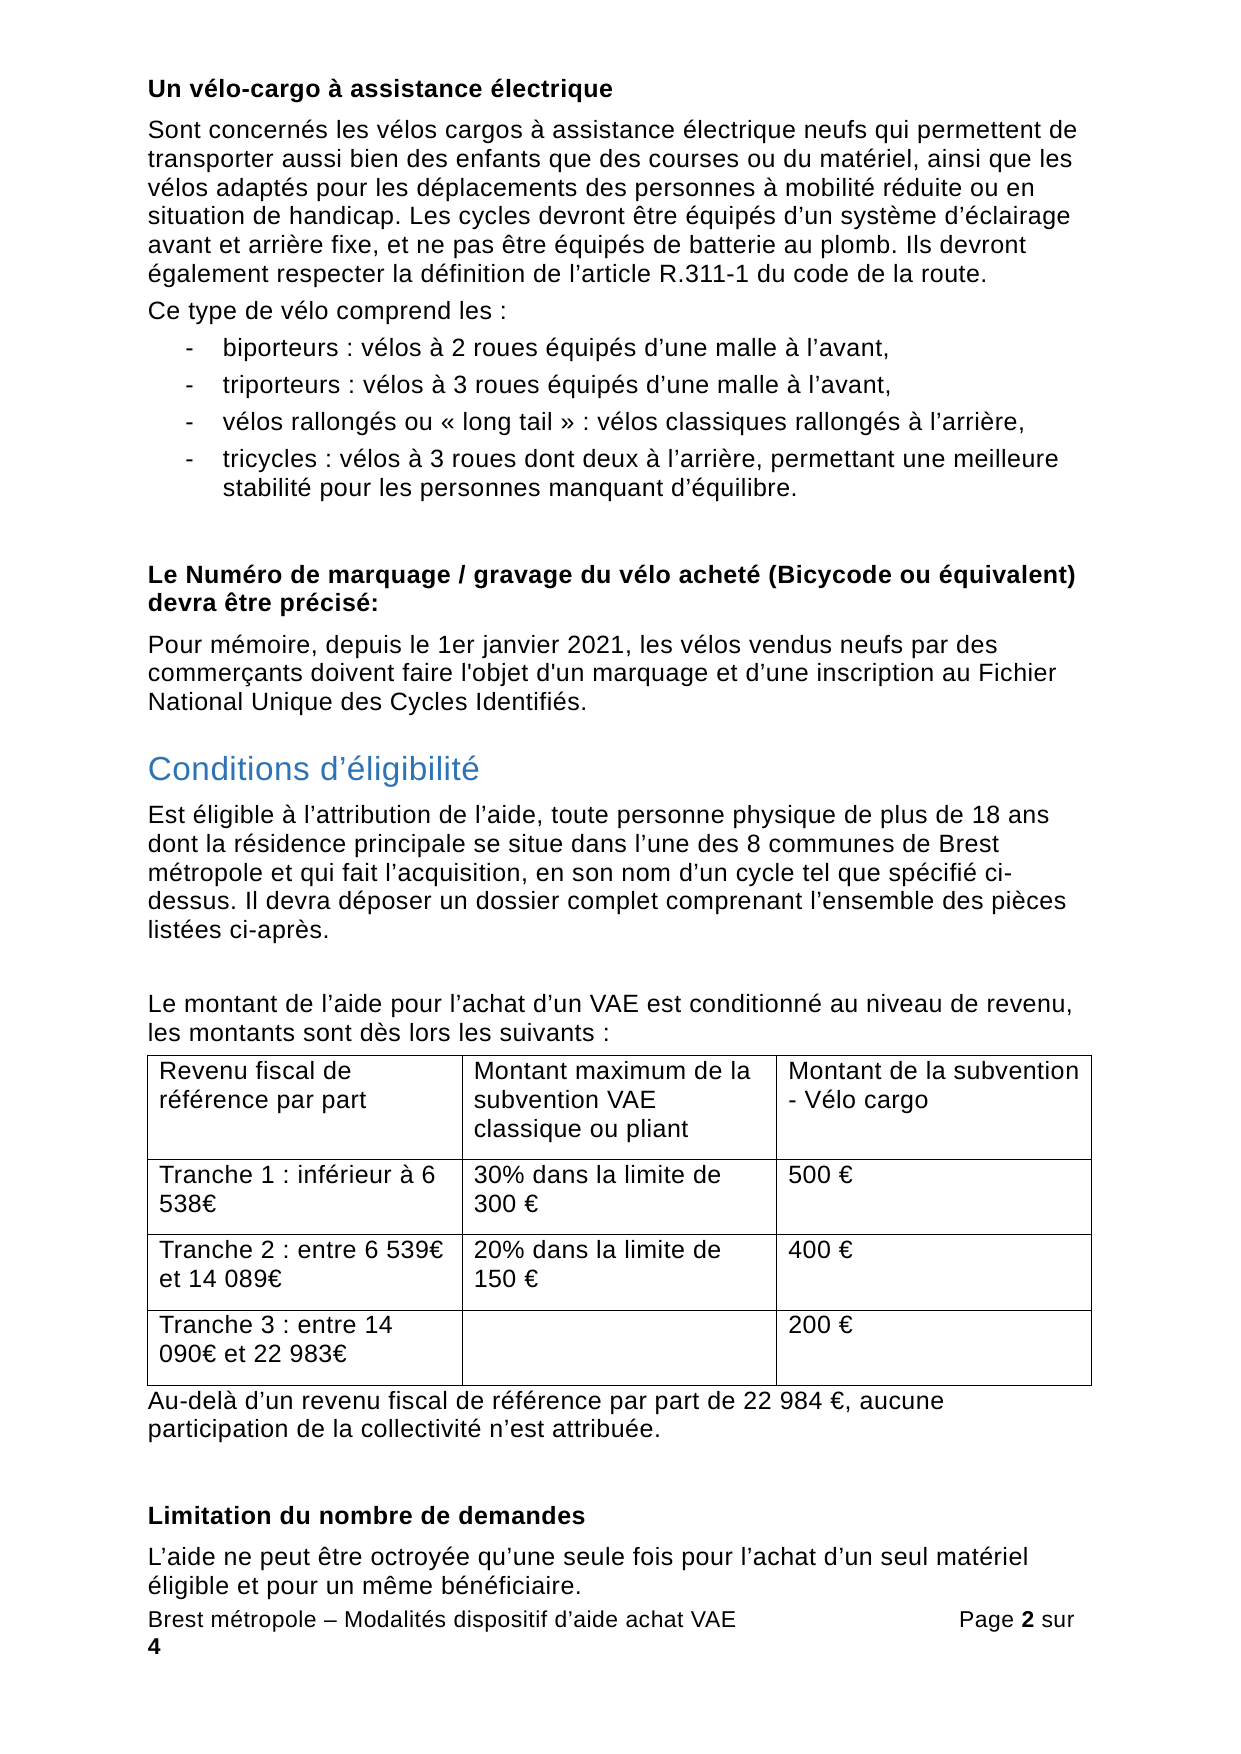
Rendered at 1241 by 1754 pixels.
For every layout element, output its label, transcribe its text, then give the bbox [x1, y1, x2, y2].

table_cell 20% dans la limite de 150 € [463, 1235, 776, 1309]
table_cell Tranche 1 : inférieur à 6 538€ [148, 1160, 462, 1234]
table_cell 500 € [777, 1160, 1091, 1234]
table_cell [463, 1311, 776, 1385]
subtitle Un vélo-cargo à assistance électrique [148, 74, 1093, 102]
text Au-delà d’un revenu fiscal de référence par part de 22 984 €, aucune participation de la collectivité n’est attribuée. [148, 1386, 1093, 1443]
subtitle Le Numéro de marquage / gravage du vélo acheté (Bicycode ou équivalent) devra être précisé: [148, 559, 1093, 617]
list vélos rallongés ou « long tail » : vélos classiques rallongés à l’arrière, [185, 407, 1093, 436]
text Est éligible à l’attribution de l’aide, toute personne physique de plus de 18 ans dont la résidence principale se situe dans l’une des 8 communes de Brest métropole et qui fait l’acquisition, en son nom d’un cycle tel que spécifié ci-dessus. Il devra déposer un dossier complet comprenant l’ensemble des pièces listées ci-après. [148, 800, 1093, 944]
list triporteurs : vélos à 3 roues équipés d’une malle à l’avant, [185, 370, 1093, 399]
text Ce type de vélo comprend les : [148, 296, 1093, 324]
table_cell Tranche 2 : entre 6 539€ et 14 089€ [148, 1235, 462, 1309]
table_header Montant de la subvention - Vélo cargo [777, 1056, 1091, 1159]
text Le montant de l’aide pour l’achat d’un VAE est conditionné au niveau de revenu, les montants sont dès lors les suivants : [148, 989, 1093, 1047]
table_cell 400 € [777, 1235, 1091, 1309]
list tricycles : vélos à 3 roues dont deux à l’arrière, permettant une meilleure stabilité pour les personnes manquant d’équilibre. [185, 444, 1093, 502]
subtitle Conditions d’éligibilité [148, 749, 1093, 788]
subtitle Limitation du nombre de demandes [148, 1501, 1093, 1530]
list biporteurs : vélos à 2 roues équipés d’une malle à l’avant, [185, 333, 1093, 362]
table_cell Tranche 3 : entre 14 090€ et 22 983€ [148, 1311, 462, 1385]
table_header Montant maximum de la subvention VAE classique ou pliant [463, 1056, 776, 1159]
text Pour mémoire, depuis le 1er janvier 2021, les vélos vendus neufs par des commerçants doivent faire l'objet d'un marquage et d’une inscription au Fichier National Unique des Cycles Identifiés. [148, 629, 1093, 716]
text Sont concernés les vélos cargos à assistance électrique neufs qui permettent de transporter aussi bien des enfants que des courses ou du matériel, ainsi que les vélos adaptés pour les déplacements des personnes à mobilité réduite ou en situation de handicap. Les cycles devront être équipés d’un système d’éclairage avant et arrière fixe, et ne pas être équipés de batterie au plomb. Ils devront également respecter la définition de l’article R.311-1 du code de la route. [148, 115, 1093, 287]
table_header Revenu fiscal de référence par part [148, 1056, 462, 1159]
table_cell 30% dans la limite de 300 € [463, 1160, 776, 1234]
table_cell 200 € [777, 1311, 1091, 1385]
text L’aide ne peut être octroyée qu’une seule fois pour l’achat d’un seul matériel éligible et pour un même bénéficiaire. [148, 1542, 1093, 1600]
